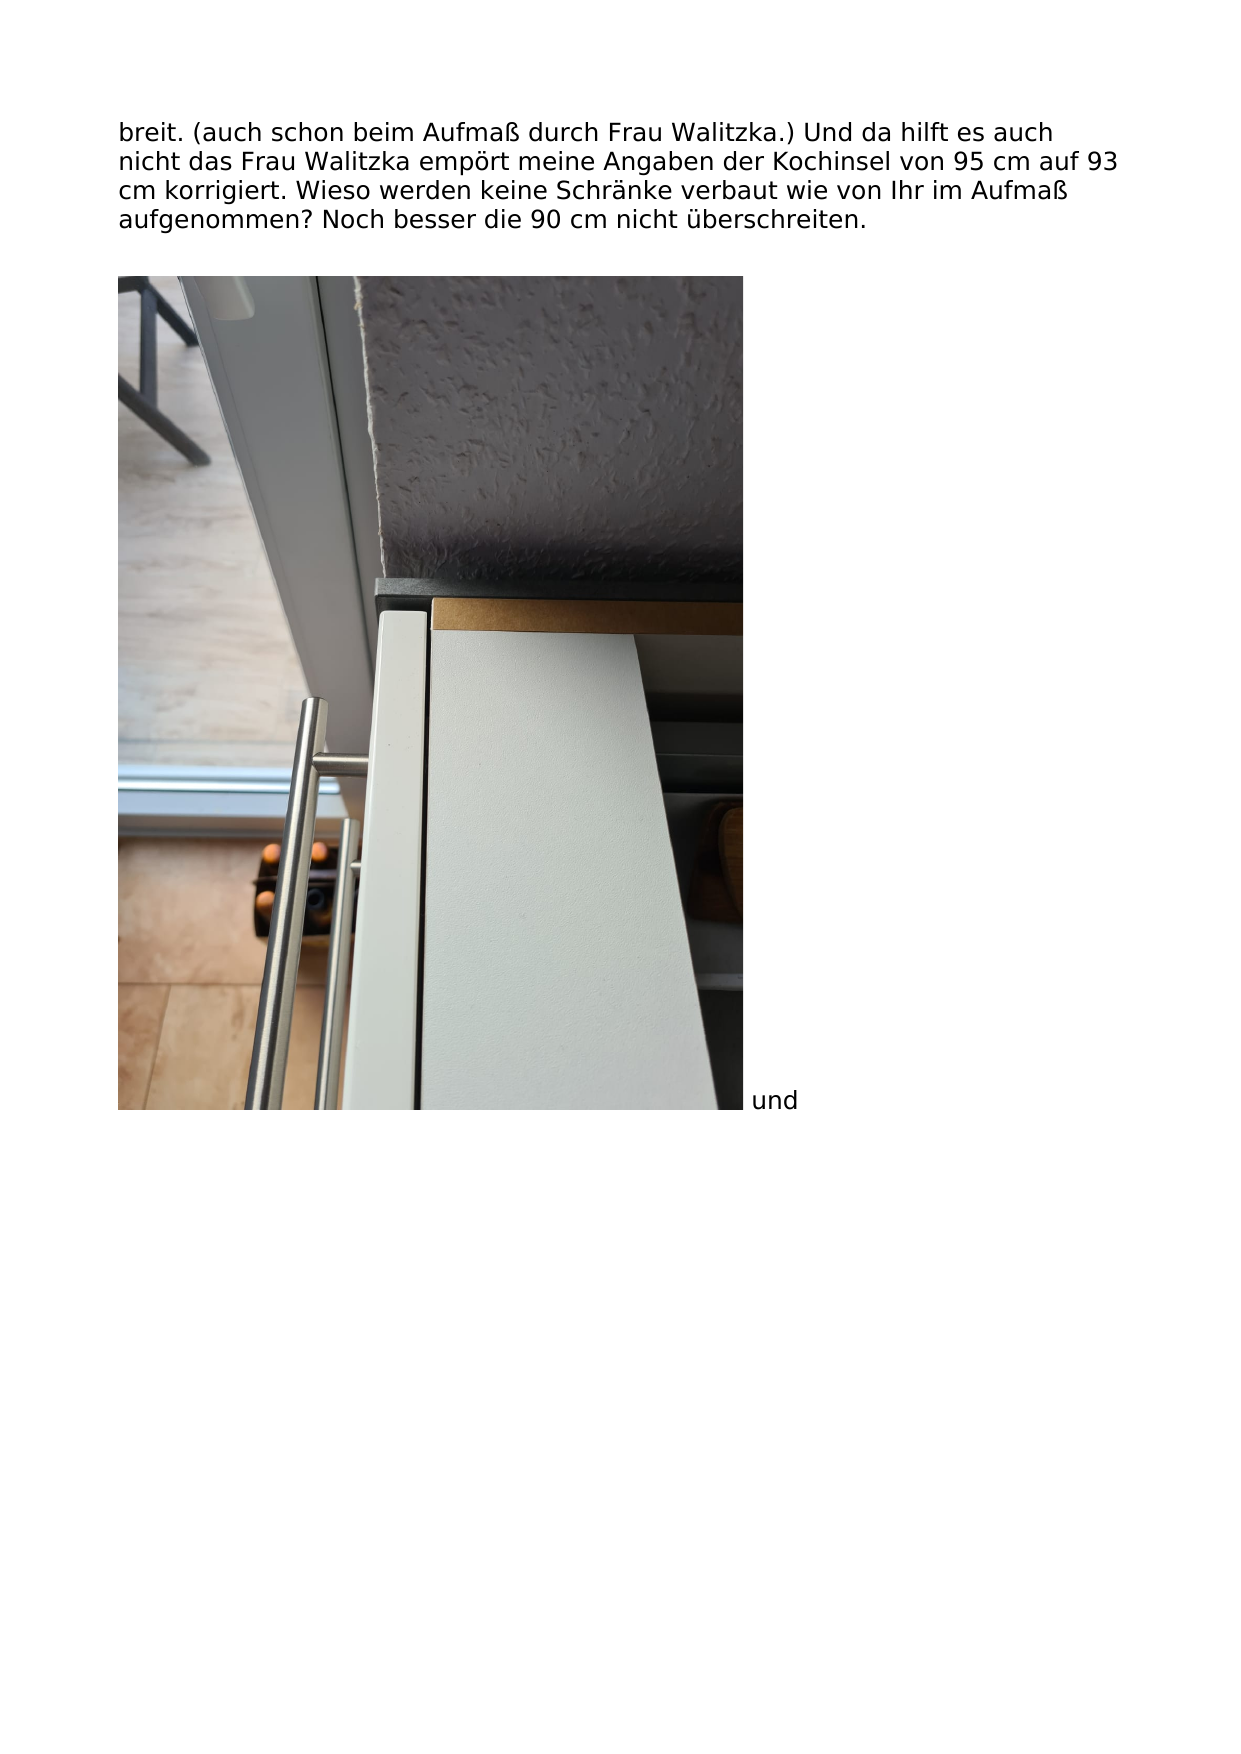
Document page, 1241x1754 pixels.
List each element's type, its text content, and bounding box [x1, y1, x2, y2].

text und [118, 276, 1122, 1116]
picture [118, 276, 744, 1110]
text breit. (auch schon beim Aufmaß durch Frau Walitzka.) Und da hilft es auch nicht das Frau Walitzka empört meine Angaben der Kochinsel von 95 cm auf 93 cm korrigiert. Wieso werden keine Schränke verbaut wie von Ihr im Aufmaß aufgenommen? Noch besser die 90 cm nicht überschreiten. [118, 118, 1122, 264]
